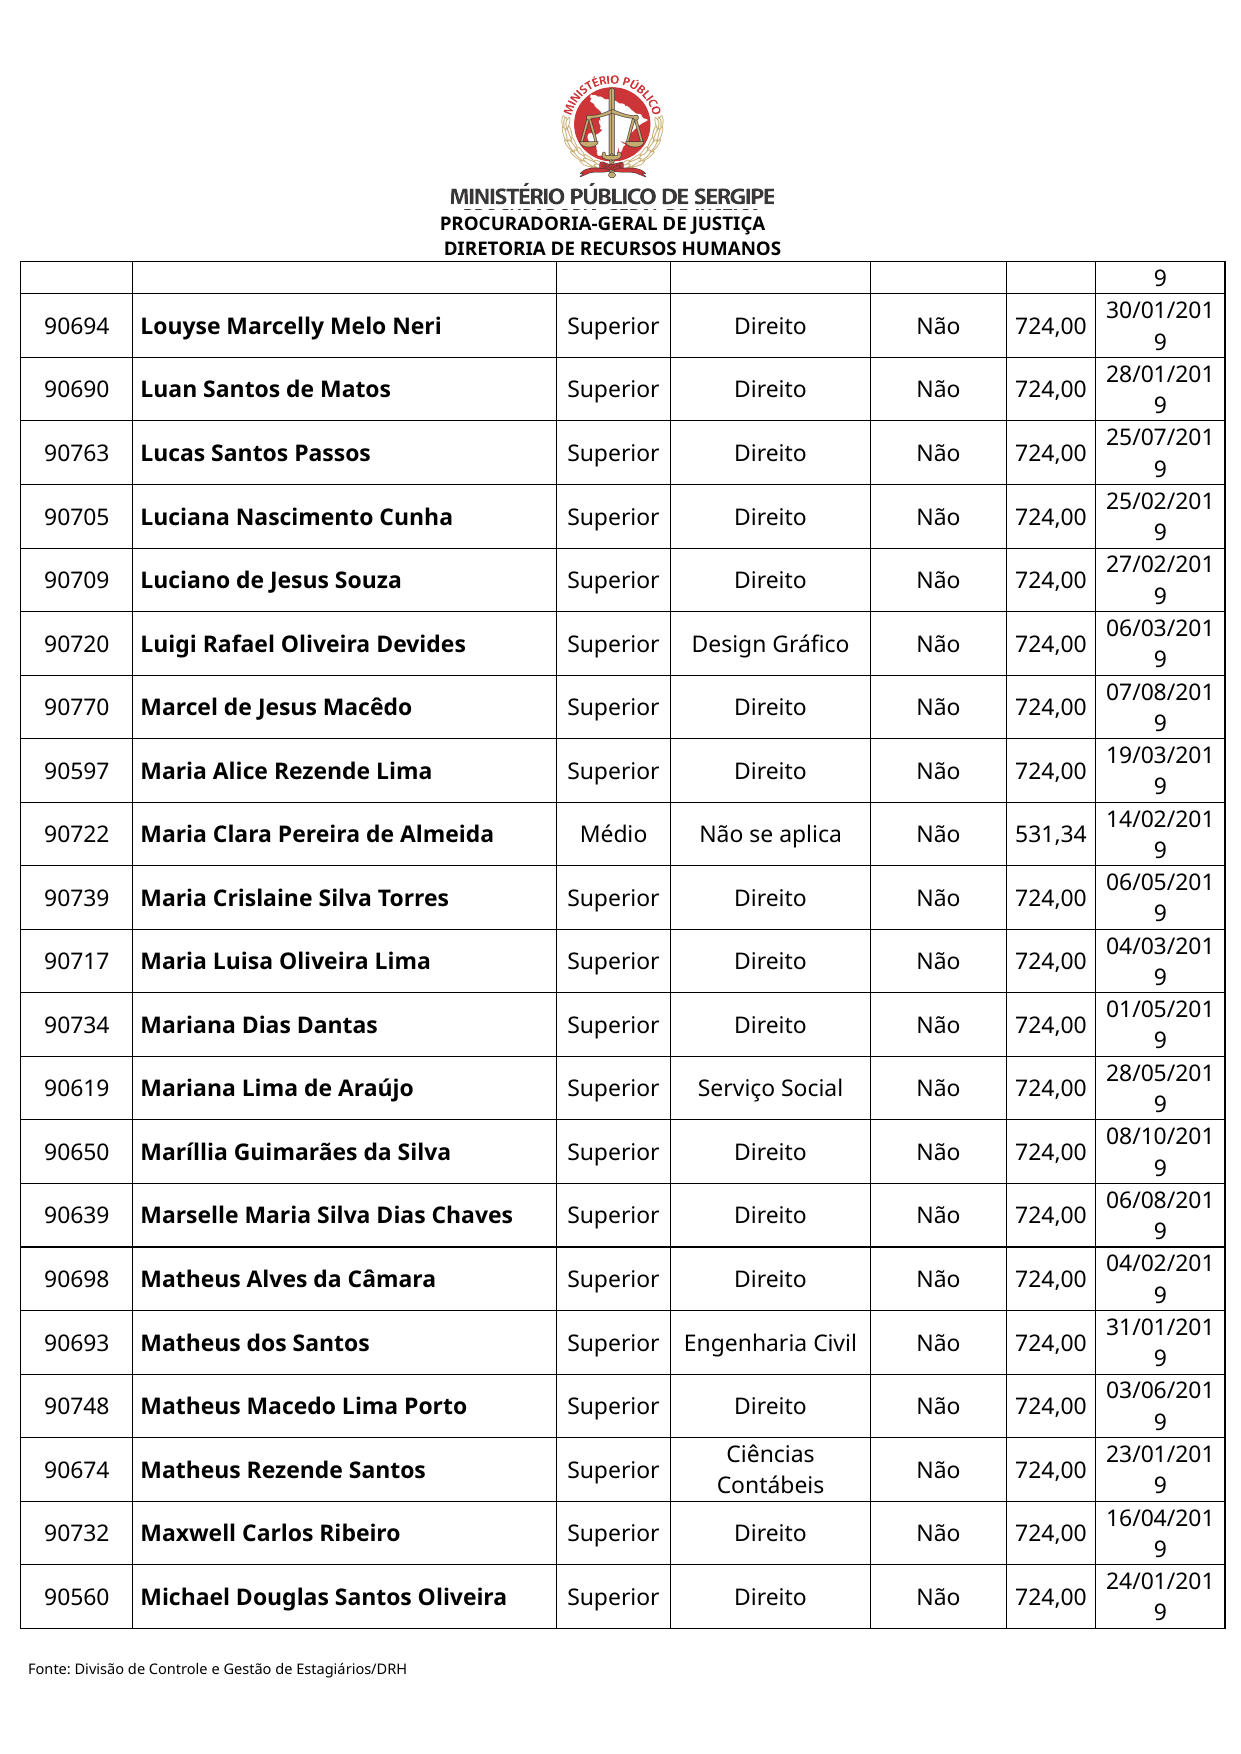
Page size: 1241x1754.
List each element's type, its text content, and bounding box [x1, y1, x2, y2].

table_cell Não [871, 1438, 1006, 1501]
table_cell Maria Luisa Oliveira Lima [133, 930, 556, 992]
table_cell Superior [557, 1438, 670, 1501]
table_cell 724,00 [1007, 1375, 1095, 1437]
table_cell Maria Clara Pereira de Almeida [133, 803, 556, 865]
table_cell 08/10/2019 [1096, 1120, 1224, 1183]
table_cell Direito [671, 549, 870, 611]
table_cell Matheus Alves da Câmara [133, 1248, 556, 1310]
table_cell Não [871, 612, 1006, 674]
table_cell 90722 [21, 803, 132, 865]
table_cell 724,00 [1007, 1565, 1095, 1628]
table_cell Não [871, 1120, 1006, 1183]
table_cell Não [871, 1375, 1006, 1437]
table_cell Direito [671, 993, 870, 1056]
table_cell [871, 262, 1006, 293]
table_cell Superior [557, 930, 670, 992]
table_cell 24/01/2019 [1096, 1565, 1224, 1628]
table_cell 23/01/2019 [1096, 1438, 1224, 1501]
table_cell Não [871, 1565, 1006, 1628]
table_cell Maria Crislaine Silva Torres [133, 866, 556, 929]
table_cell Não [871, 1248, 1006, 1310]
table_cell Mariana Dias Dantas [133, 993, 556, 1056]
table_cell 724,00 [1007, 1057, 1095, 1119]
table_cell 724,00 [1007, 930, 1095, 992]
table_cell [671, 262, 870, 293]
table_cell 14/02/2019 [1096, 803, 1224, 865]
table_cell Direito [671, 866, 870, 929]
table_cell 28/01/2019 [1096, 358, 1224, 420]
table_cell Não [871, 930, 1006, 992]
table_cell Luan Santos de Matos [133, 358, 556, 420]
table_cell Direito [671, 485, 870, 547]
table_cell 06/05/2019 [1096, 866, 1224, 929]
table_cell [557, 262, 670, 293]
table_cell Superior [557, 739, 670, 802]
table_cell 16/04/2019 [1096, 1502, 1224, 1564]
table_cell Design Gráfico [671, 612, 870, 674]
table_cell Não [871, 358, 1006, 420]
table_cell 90560 [21, 1565, 132, 1628]
table_cell 9 [1096, 262, 1224, 293]
table_cell Não [871, 1184, 1006, 1246]
picture [450, 75, 774, 210]
table_cell Direito [671, 1184, 870, 1246]
table_cell Superior [557, 993, 670, 1056]
table_cell 724,00 [1007, 866, 1095, 929]
table_cell 03/06/2019 [1096, 1375, 1224, 1437]
table_cell 25/07/2019 [1096, 421, 1224, 484]
table_cell [133, 262, 556, 293]
table_cell Superior [557, 294, 670, 357]
table_cell 07/08/2019 [1096, 676, 1224, 738]
table_cell 30/01/2019 [1096, 294, 1224, 357]
table_cell 724,00 [1007, 993, 1095, 1056]
table_cell Não [871, 676, 1006, 738]
table_cell 531,34 [1007, 803, 1095, 865]
table_cell Não [871, 803, 1006, 865]
table_cell Direito [671, 1502, 870, 1564]
table_cell 90732 [21, 1502, 132, 1564]
table_cell 724,00 [1007, 612, 1095, 674]
table_cell Não [871, 1502, 1006, 1564]
table_cell Lucas Santos Passos [133, 421, 556, 484]
table_cell Ciências Contábeis [671, 1438, 870, 1501]
table_cell Superior [557, 1565, 670, 1628]
table_cell Não [871, 866, 1006, 929]
table_cell Marcel de Jesus Macêdo [133, 676, 556, 738]
table_cell 27/02/2019 [1096, 549, 1224, 611]
table_cell 724,00 [1007, 1248, 1095, 1310]
table_cell 90717 [21, 930, 132, 992]
table_cell 90619 [21, 1057, 132, 1119]
table_cell Não [871, 739, 1006, 802]
table_cell 724,00 [1007, 1502, 1095, 1564]
table_cell Engenharia Civil [671, 1311, 870, 1373]
table_cell Não se aplica [671, 803, 870, 865]
table_cell 724,00 [1007, 358, 1095, 420]
table_cell Não [871, 421, 1006, 484]
table_cell Luigi Rafael Oliveira Devides [133, 612, 556, 674]
table_cell 724,00 [1007, 739, 1095, 802]
table_cell 724,00 [1007, 549, 1095, 611]
table_cell Não [871, 485, 1006, 547]
table_cell [1007, 262, 1095, 293]
table_cell Direito [671, 421, 870, 484]
table_cell Direito [671, 676, 870, 738]
table_cell 724,00 [1007, 485, 1095, 547]
table_cell Superior [557, 676, 670, 738]
table_cell 724,00 [1007, 1311, 1095, 1373]
table_cell Não [871, 294, 1006, 357]
table_cell 90597 [21, 739, 132, 802]
table_cell 724,00 [1007, 294, 1095, 357]
table_cell Superior [557, 1184, 670, 1246]
table_cell 90770 [21, 676, 132, 738]
table_cell 90693 [21, 1311, 132, 1373]
table_cell Superior [557, 612, 670, 674]
table_cell Direito [671, 294, 870, 357]
table_cell 90705 [21, 485, 132, 547]
table_cell Michael Douglas Santos Oliveira [133, 1565, 556, 1628]
table_cell Não [871, 1311, 1006, 1373]
table_cell 06/08/2019 [1096, 1184, 1224, 1246]
table_cell Direito [671, 739, 870, 802]
table_cell 90734 [21, 993, 132, 1056]
table_cell 90763 [21, 421, 132, 484]
table_cell 90650 [21, 1120, 132, 1183]
table_cell Matheus Rezende Santos [133, 1438, 556, 1501]
table_cell Direito [671, 1248, 870, 1310]
table_cell 724,00 [1007, 1120, 1095, 1183]
table_cell Superior [557, 866, 670, 929]
table_cell 04/02/2019 [1096, 1248, 1224, 1310]
table_cell 90748 [21, 1375, 132, 1437]
table_cell Superior [557, 358, 670, 420]
table_cell Superior [557, 1057, 670, 1119]
table_cell Maria Alice Rezende Lima [133, 739, 556, 802]
table_cell Matheus dos Santos [133, 1311, 556, 1373]
table_cell Maríllia Guimarães da Silva [133, 1120, 556, 1183]
table_cell Direito [671, 930, 870, 992]
table_cell 724,00 [1007, 676, 1095, 738]
table_cell Superior [557, 485, 670, 547]
table_cell 724,00 [1007, 421, 1095, 484]
table_cell Superior [557, 1248, 670, 1310]
table_cell Médio [557, 803, 670, 865]
table_cell 90720 [21, 612, 132, 674]
table_cell 31/01/2019 [1096, 1311, 1224, 1373]
table_cell Luciano de Jesus Souza [133, 549, 556, 611]
table_cell Luciana Nascimento Cunha [133, 485, 556, 547]
table_cell 724,00 [1007, 1438, 1095, 1501]
table_cell Maxwell Carlos Ribeiro [133, 1502, 556, 1564]
table_cell Mariana Lima de Araújo [133, 1057, 556, 1119]
table_cell 90639 [21, 1184, 132, 1246]
table_cell Superior [557, 549, 670, 611]
table_cell Direito [671, 1375, 870, 1437]
table_cell 90698 [21, 1248, 132, 1310]
table_cell [21, 262, 132, 293]
table_cell 04/03/2019 [1096, 930, 1224, 992]
table_cell Não [871, 993, 1006, 1056]
table_cell Não [871, 1057, 1006, 1119]
table_cell 01/05/2019 [1096, 993, 1224, 1056]
table_cell Direito [671, 358, 870, 420]
table_cell 06/03/2019 [1096, 612, 1224, 674]
table_cell Superior [557, 1502, 670, 1564]
table_cell Serviço Social [671, 1057, 870, 1119]
table_cell 90674 [21, 1438, 132, 1501]
table_cell Direito [671, 1565, 870, 1628]
table_cell 90690 [21, 358, 132, 420]
table_cell Marselle Maria Silva Dias Chaves [133, 1184, 556, 1246]
table_cell Superior [557, 1311, 670, 1373]
table_cell Superior [557, 421, 670, 484]
table_cell 90739 [21, 866, 132, 929]
table_cell Direito [671, 1120, 870, 1183]
table_cell 90694 [21, 294, 132, 357]
table_cell Não [871, 549, 1006, 611]
table_cell 25/02/2019 [1096, 485, 1224, 547]
table_cell 19/03/2019 [1096, 739, 1224, 802]
table_cell 90709 [21, 549, 132, 611]
table_cell Superior [557, 1375, 670, 1437]
table_cell 28/05/2019 [1096, 1057, 1224, 1119]
table_cell Matheus Macedo Lima Porto [133, 1375, 556, 1437]
table_cell Superior [557, 1120, 670, 1183]
table_cell Louyse Marcelly Melo Neri [133, 294, 556, 357]
table_cell 724,00 [1007, 1184, 1095, 1246]
